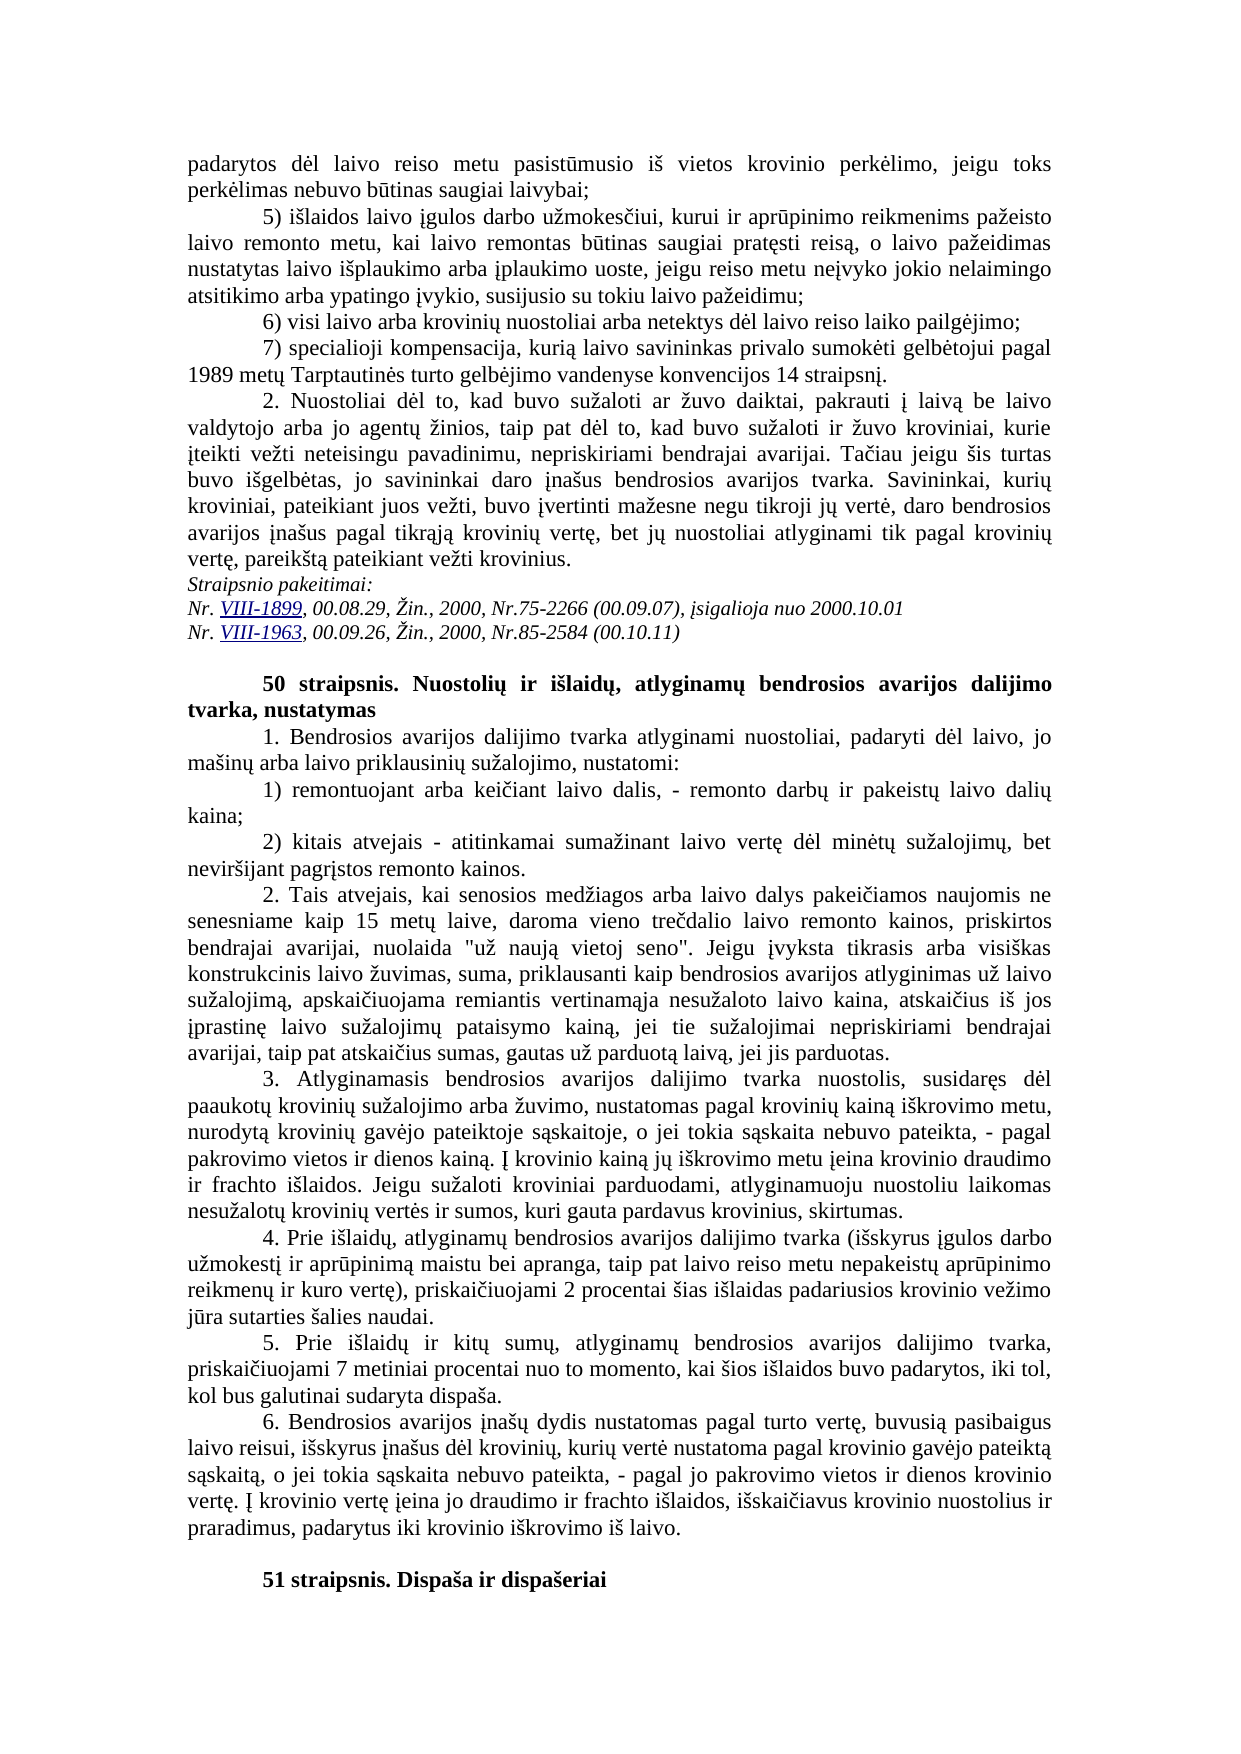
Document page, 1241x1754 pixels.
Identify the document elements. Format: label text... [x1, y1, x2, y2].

text 2. Nuostoliai dėl to, kad buvo sužaloti ar žuvo daiktai, pakrauti į laivą be laivo valdytojo arba jo agentų žinios, taip pat dėl to, kad buvo sužaloti ir žuvo kroviniai, kurie įteikti vežti neteisingu pavadinimu, nepriskiriami bendrajai avarijai. Tačiau jeigu šis turtas buvo išgelbėtas, jo savininkai daro įnašus bendrosios avarijos tvarka. Savininkai, kurių kroviniai, pateikiant juos vežti, buvo įvertinti mažesne negu tikroji jų vertė, daro bendrosios avarijos įnašus pagal tikrąją krovinių vertę, bet jų nuostoliai atlyginami tik pagal krovinių vertę, pareikštą pateikiant vežti krovinius. [187, 387, 1053, 572]
text padarytos dėl laivo reiso metu pasistūmusio iš vietos krovinio perkėlimo, jeigu toks perkėlimas nebuvo būtinas saugiai laivybai; [187, 150, 1053, 203]
text 2. Tais atvejais, kai senosios medžiagos arba laivo dalys pakeičiamos naujomis ne senesniame kaip 15 metų laive, daroma vieno trečdalio laivo remonto kainos, priskirtos bendrajai avarijai, nuolaida "už naują vietoj seno". Jeigu įvyksta tikrasis arba visiškas konstrukcinis laivo žuvimas, suma, priklausanti kaip bendrosios avarijos atlyginimas už laivo sužalojimą, apskaičiuojama remiantis vertinamąja nesužaloto laivo kaina, atskaičius iš jos įprastinę laivo sužalojimų pataisymo kainą, jei tie sužalojimai nepriskiriami bendrajai avarijai, taip pat atskaičius sumas, gautas už parduotą laivą, jei jis parduotas. [187, 881, 1053, 1066]
text 1) remontuojant arba keičiant laivo dalis, - remonto darbų ir pakeistų laivo dalių kaina; [187, 776, 1053, 828]
text 51 straipsnis. Dispaša ir dispašeriai [187, 1566, 1053, 1593]
text 6) visi laivo arba krovinių nuostoliai arba netektys dėl laivo reiso laiko pailgėjimo; [187, 308, 1053, 334]
text 3. Atlyginamasis bendrosios avarijos dalijimo tvarka nuostolis, susidaręs dėl paaukotų krovinių sužalojimo arba žuvimo, nustatomas pagal krovinių kainą iškrovimo metu, nurodytą krovinių gavėjo pateiktoje sąskaitoje, o jei tokia sąskaita nebuvo pateikta, - pagal pakrovimo vietos ir dienos kainą. Į krovinio kainą jų iškrovimo metu įeina krovinio draudimo ir frachto išlaidos. Jeigu sužaloti kroviniai parduodami, atlyginamuoju nuostoliu laikomas nesužalotų krovinių vertės ir sumos, kuri gauta pardavus krovinius, skirtumas. [187, 1066, 1053, 1224]
text 4. Prie išlaidų, atlyginamų bendrosios avarijos dalijimo tvarka (išskyrus įgulos darbo užmokestį ir aprūpinimą maistu bei apranga, taip pat laivo reiso metu nepakeistų aprūpinimo reikmenų ir kuro vertę), priskaičiuojami 2 procentai šias išlaidas padariusios krovinio vežimo jūra sutarties šalies naudai. [187, 1224, 1053, 1329]
text 50 straipsnis. Nuostolių ir išlaidų, atlyginamų bendrosios avarijos dalijimo tvarka, nustatymas [187, 670, 1053, 723]
text 2) kitais atvejais - atitinkamai sumažinant laivo vertę dėl minėtų sužalojimų, bet neviršijant pagrįstos remonto kainos. [187, 828, 1053, 881]
text 1. Bendrosios avarijos dalijimo tvarka atlyginami nuostoliai, padaryti dėl laivo, jo mašinų arba laivo priklausinių sužalojimo, nustatomi: [187, 723, 1053, 776]
text 7) specialioji kompensacija, kurią laivo savininkas privalo sumokėti gelbėtojui pagal 1989 metų Tarptautinės turto gelbėjimo vandenyse konvencijos 14 straipsnį. [187, 334, 1053, 387]
text Nr. VIII-1899, 00.08.29, Žin., 2000, Nr.75-2266 (00.09.07), įsigalioja nuo 2000.10.01 [187, 596, 1053, 620]
text Nr. VIII-1963, 00.09.26, Žin., 2000, Nr.85-2584 (00.10.11) [187, 620, 1053, 644]
text 5) išlaidos laivo įgulos darbo užmokesčiui, kurui ir aprūpinimo reikmenims pažeisto laivo remonto metu, kai laivo remontas būtinas saugiai pratęsti reisą, o laivo pažeidimas nustatytas laivo išplaukimo arba įplaukimo uoste, jeigu reiso metu neįvyko jokio nelaimingo atsitikimo arba ypatingo įvykio, susijusio su tokiu laivo pažeidimu; [187, 203, 1053, 308]
text Straipsnio pakeitimai: [187, 572, 1053, 596]
text 6. Bendrosios avarijos įnašų dydis nustatomas pagal turto vertę, buvusią pasibaigus laivo reisui, išskyrus įnašus dėl krovinių, kurių vertė nustatoma pagal krovinio gavėjo pateiktą sąskaitą, o jei tokia sąskaita nebuvo pateikta, - pagal jo pakrovimo vietos ir dienos krovinio vertę. Į krovinio vertę įeina jo draudimo ir frachto išlaidos, išskaičiavus krovinio nuostolius ir praradimus, padarytus iki krovinio iškrovimo iš laivo. [187, 1408, 1053, 1540]
text 5. Prie išlaidų ir kitų sumų, atlyginamų bendrosios avarijos dalijimo tvarka, priskaičiuojami 7 metiniai procentai nuo to momento, kai šios išlaidos buvo padarytos, iki tol, kol bus galutinai sudaryta dispaša. [187, 1329, 1053, 1408]
